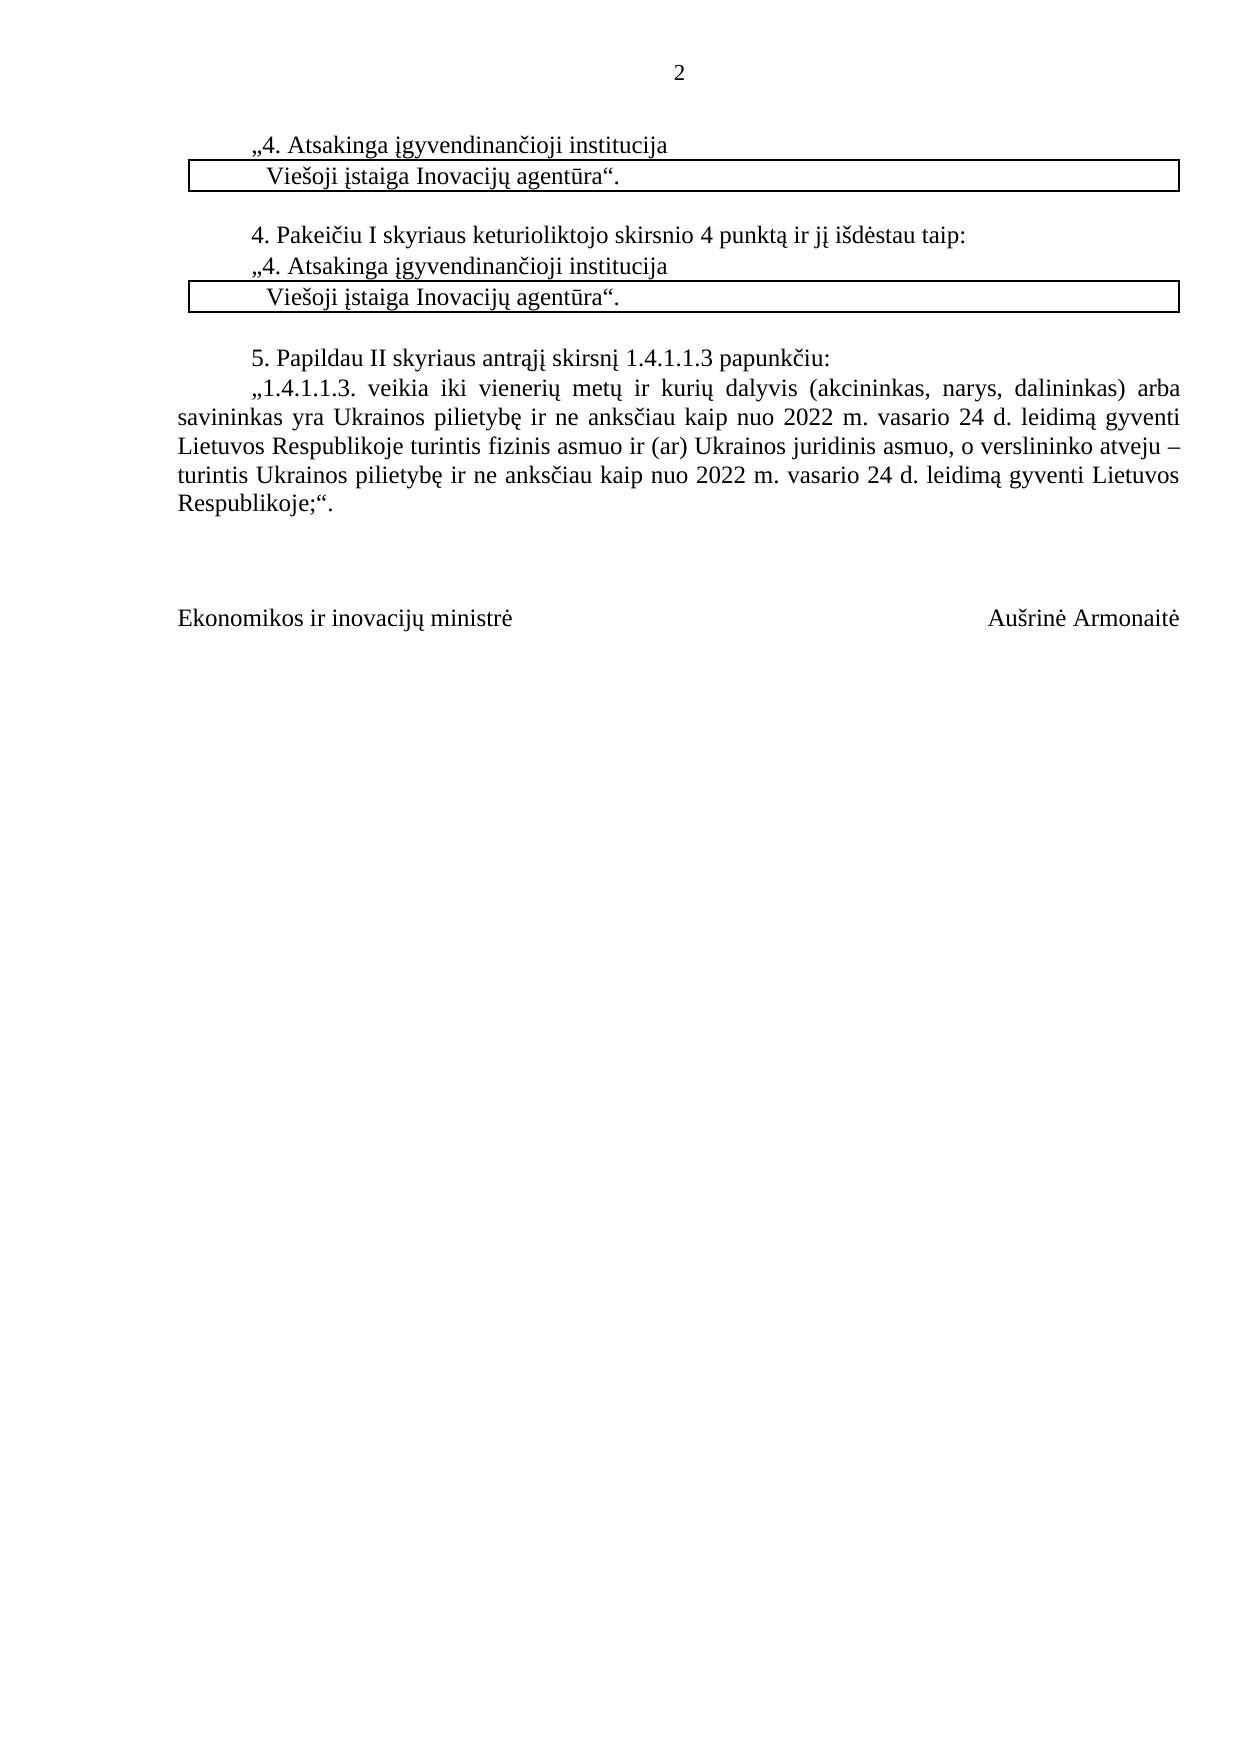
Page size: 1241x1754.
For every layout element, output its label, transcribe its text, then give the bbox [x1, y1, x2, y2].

text „1.4.1.1.3. veikia iki vienerių metų ir kurių dalyvis (akcininkas, narys, dalininkas) arba savininkas yra Ukrainos pilietybę ir ne anksčiau kaip nuo 2022 m. vasario 24 d. leidimą gyventi Lietuvos Respublikoje turintis fizinis asmuo ir (ar) Ukrainos juridinis asmuo, o verslininko atveju – turintis Ukrainos pilietybę ir ne anksčiau kaip nuo 2022 m. vasario 24 d. leidimą gyventi Lietuvos Respublikoje;“. [177, 373, 1181, 517]
table_header Viešoji įstaiga Inovacijų agentūra“. [190, 282, 1178, 311]
text 5. Papildau II skyriaus antrąjį skirsnį 1.4.1.1.3 papunkčiu: [177, 343, 1181, 372]
text Ekonomikos ir inovacijų ministrė Aušrinė Armonaitė [177, 603, 1181, 632]
text „4. Atsakinga įgyvendinančioji institucija [177, 251, 1181, 280]
text „4. Atsakinga įgyvendinančioji institucija [177, 130, 1181, 159]
text 4. Pakeičiu I skyriaus keturioliktojo skirsnio 4 punktą ir jį išdėstau taip: [177, 221, 1181, 249]
table_header Viešoji įstaiga Inovacijų agentūra“. [190, 161, 1178, 190]
